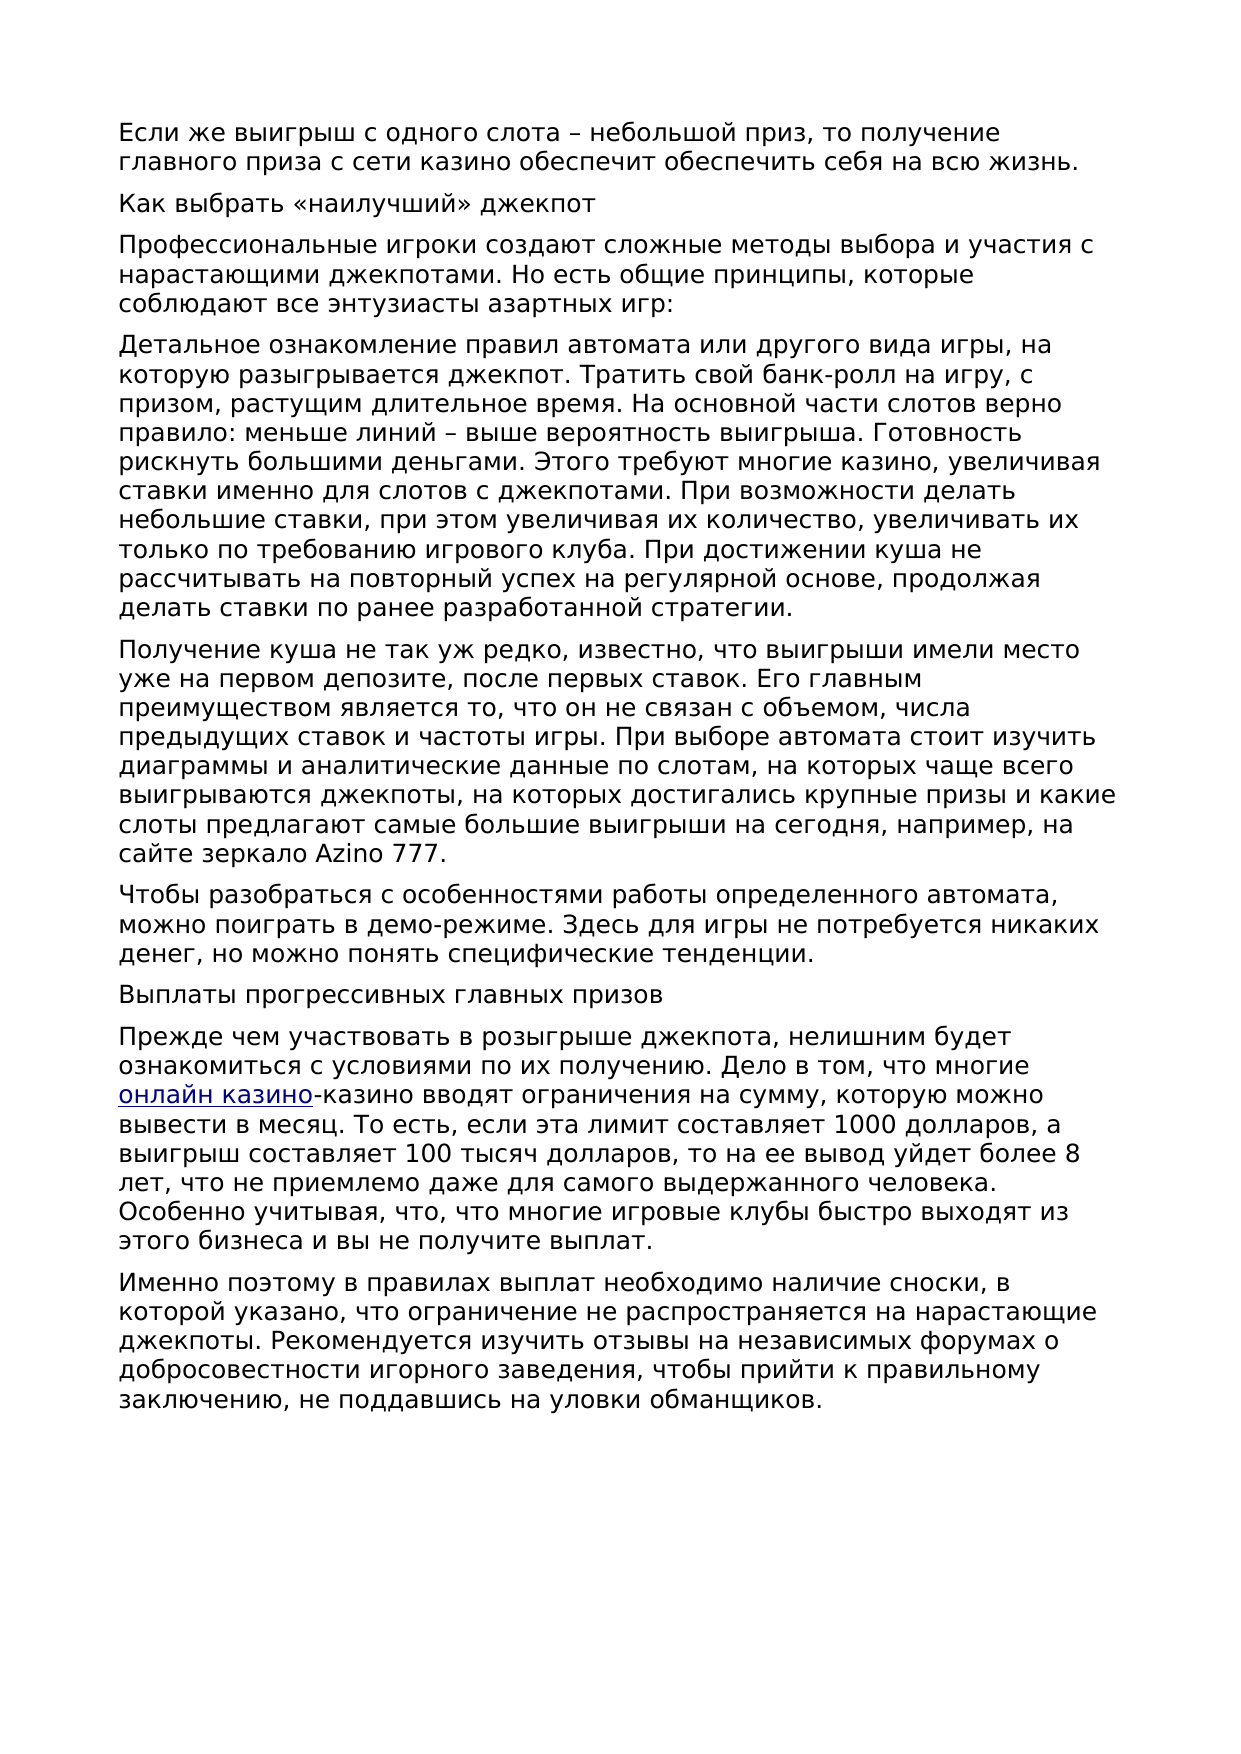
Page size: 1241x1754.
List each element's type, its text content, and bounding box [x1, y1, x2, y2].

text Профессиональные игроки создают сложные методы выбора и участия с нарастающими джекпотами. Но есть общие принципы, которые соблюдают все энтузиасты азартных игр: [118, 231, 1122, 318]
text Детальное ознакомление правил автомата или другого вида игры, на которую разыгрывается джекпот. Тратить свой банк-ролл на игру, с призом, растущим длительное время. На основной части слотов верно правило: меньше линий – выше вероятность выигрыша. Готовность рискнуть большими деньгами. Этого требуют многие казино, увеличивая ставки именно для слотов с джекпотами. При возможности делать небольшие ставки, при этом увеличивая их количество, увеличивать их только по требованию игрового клуба. При достижении куша не рассчитывать на повторный успех на регулярной основе, продолжая делать ставки по ранее разработанной стратегии. [118, 331, 1122, 622]
text Именно поэтому в правилах выплат необходимо наличие сноски, в которой указано, что ограничение не распространяется на нарастающие джекпоты. Рекомендуется изучить отзывы на независимых форумах о добросовестности игорного заведения, чтобы прийти к правильному заключению, не поддавшись на уловки обманщиков. [118, 1268, 1122, 1414]
text Получение куша не так уж редко, известно, что выигрыши имели место уже на первом депозите, после первых ставок. Его главным преимуществом является то, что он не связан с объемом, числа предыдущих ставок и частоты игры. При выборе автомата стоит изучить диаграммы и аналитические данные по слотам, на которых чаще всего выигрываются джекпоты, на которых достигались крупные призы и какие слоты предлагают самые большие выигрыши на сегодня, например, на сайте зеркало Azino 777. [118, 635, 1122, 868]
text Выплаты прогрессивных главных призов [118, 981, 1122, 1010]
text Если же выигрыш с одного слота – небольшой приз, то получение главного приза с сети казино обеспечит обеспечить себя на всю жизнь. [118, 118, 1122, 176]
text Прежде чем участвовать в розыгрыше джекпота, нелишним будет ознакомиться с условиями по их получению. Дело в том, что многие онлайн казино-казино вводят ограничения на сумму, которую можно вывести в месяц. То есть, если эта лимит составляет 1000 долларов, а выигрыш составляет 100 тысяч долларов, то на ее вывод уйдет более 8 лет, что не приемлемо даже для самого выдержанного человека. Особенно учитывая, что, что многие игровые клубы быстро выходят из этого бизнеса и вы не получите выплат. [118, 1022, 1122, 1256]
text Как выбрать «наилучший» джекпот [118, 189, 1122, 218]
text Чтобы разобраться с особенностями работы определенного автомата, можно поиграть в демо-режиме. Здесь для игры не потребуется никаких денег, но можно понять специфические тенденции. [118, 881, 1122, 968]
